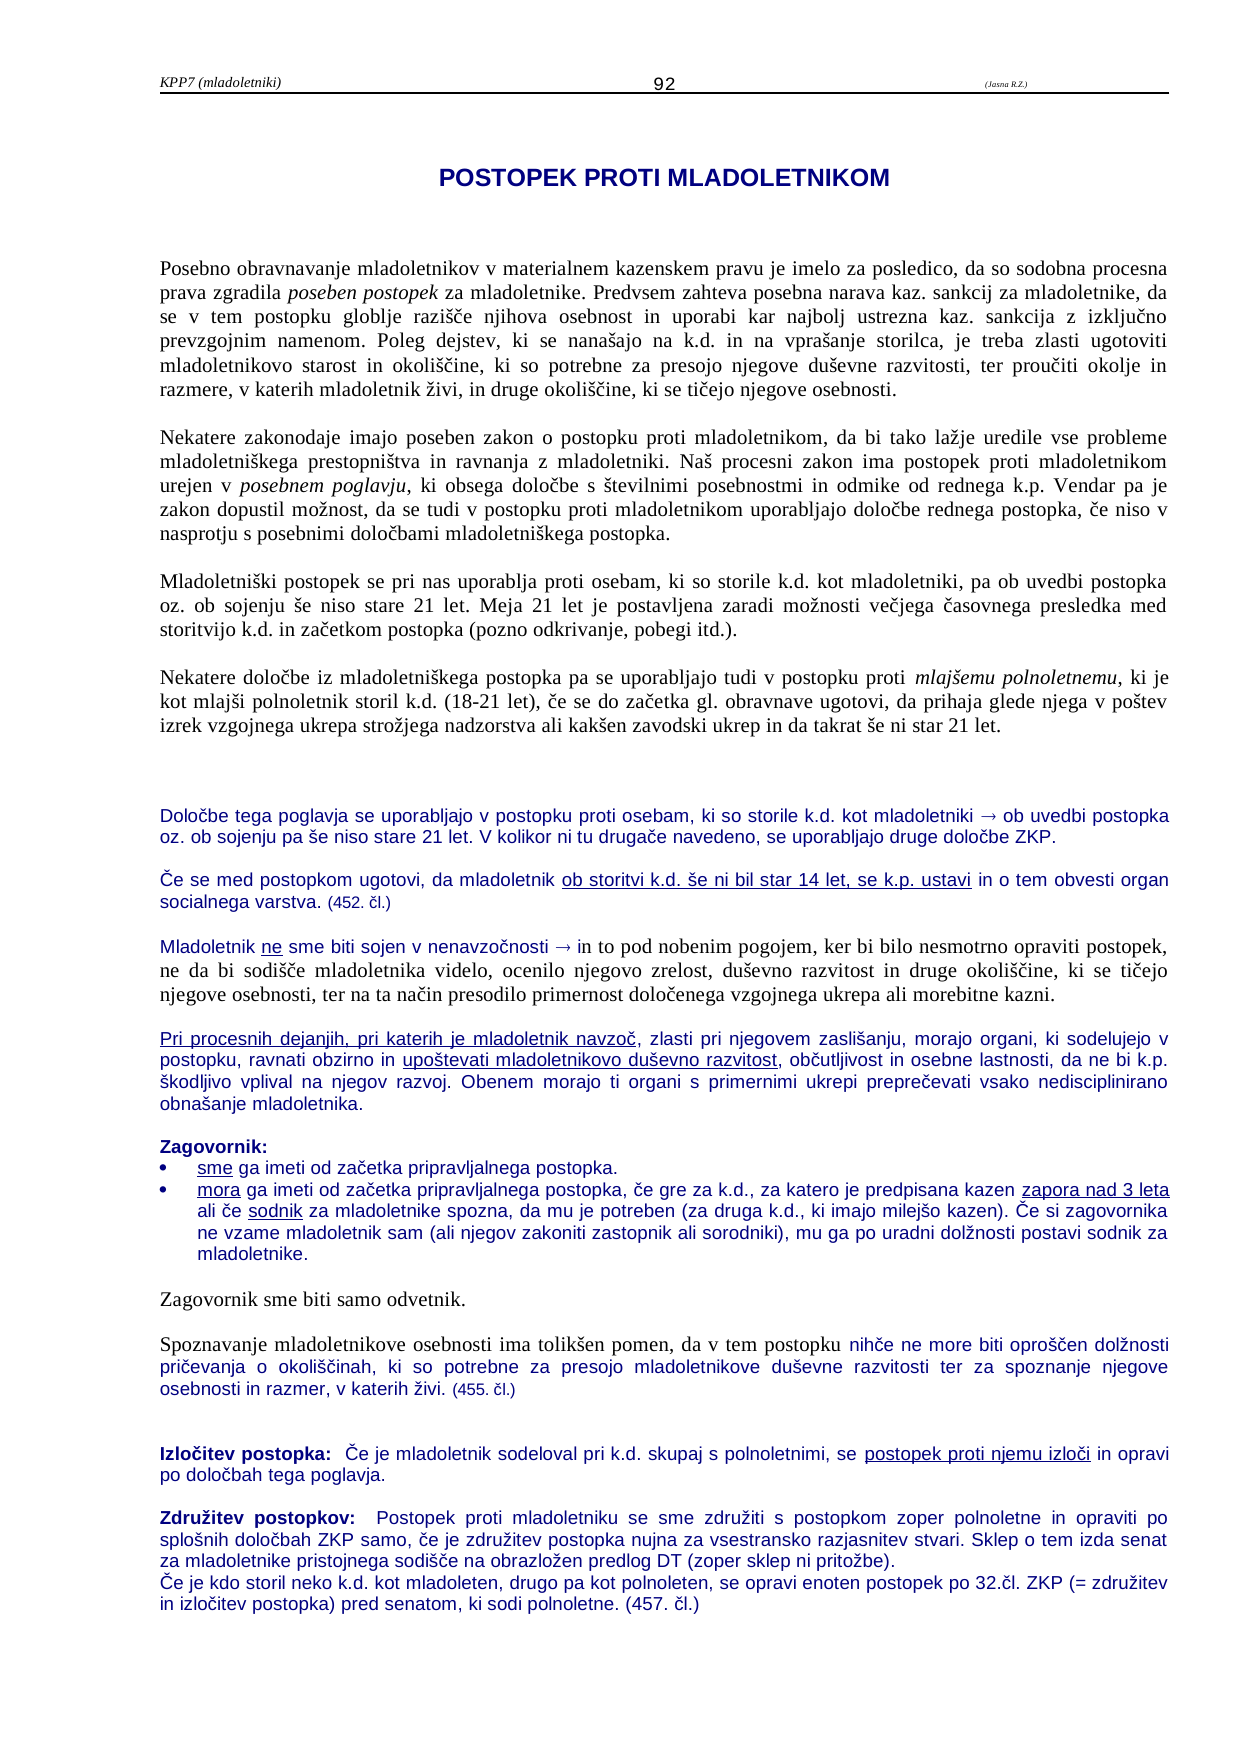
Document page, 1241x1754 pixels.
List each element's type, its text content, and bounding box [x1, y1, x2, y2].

text Spoznavanje mladoletnikove osebnosti ima tolikšen pomen, da v tem postopku nihče ne more biti oproščen dolžnosti pričevanja o okoliščinah, ki so potrebne za presojo mladoletnikove duševne razvitosti ter za spoznanje njegove osebnosti in razmer, v katerih živi. (455. čl.) [159, 1332, 1169, 1399]
text Če je kdo storil neko k.d. kot mladoleten, drugo pa kot polnoleten, se opravi enoten postopek po 32.čl. ZKP (= združitev in izločitev postopka) pred senatom, ki sodi polnoletne. (457. čl.) [159, 1572, 1169, 1615]
text Nekatere določbe iz mladoletniškega postopka pa se uporabljajo tudi v postopku proti mlajšemu polnoletnemu, ki je kot mlajši polnoletnik storil k.d. (18-21 let), če se do začetka gl. obravnave ugotovi, da prihaja glede njega v poštev izrek vzgojnega ukrepa strožjega nadzorstva ali kakšen zavodski ukrep in da takrat še ni star 21 let. [159, 665, 1169, 737]
text Posebno obravnavanje mladoletnikov v materialnem kazenskem pravu je imelo za posledico, da so sodobna procesna prava zgradila poseben postopek za mladoletnike. Predvsem zahteva posebna narava kaz. sankcij za mladoletnike, da se v tem postopku globlje razišče njihova osebnost in uporabi kar najbolj ustrezna kaz. sankcija z izključno prevzgojnim namenom. Poleg dejstev, ki se nanašajo na k.d. in na vprašanje storilca, je treba zlasti ugotoviti mladoletnikovo starost in okoliščine, ki so potrebne za presojo njegove duševne razvitosti, ter proučiti okolje in razmere, v katerih mladoletnik živi, in druge okoliščine, ki se tičejo njegove osebnosti. [159, 256, 1169, 401]
text Če se med postopkom ugotovi, da mladoletnik ob storitvi k.d. še ni bil star 14 let, se k.p. ustavi in o tem obvesti organ socialnega varstva. (452. čl.) [159, 869, 1169, 912]
text Mladoletnik ne sme biti sojen v nenavzočnosti ® in to pod nobenim pogojem, ker bi bilo nesmotrno opraviti postopek, ne da bi sodišče mladoletnika videlo, ocenilo njegovo zrelost, duševno razvitost in druge okoliščine, ki se tičejo njegove osebnosti, ter na ta način presodilo primernost določenega vzgojnega ukrepa ali morebitne kazni. [159, 934, 1169, 1006]
text Izločitev postopka: Če je mladoletnik sodeloval pri k.d. skupaj s polnoletnimi, se postopek proti njemu izloči in opravi po določbah tega poglavja. [159, 1442, 1169, 1486]
text Združitev postopkov: Postopek proti mladoletniku se sme združiti s postopkom zoper polnoletne in opraviti po splošnih določbah ZKP samo, če je združitev postopka nujna za vsestransko razjasnitev stvari. Sklep o tem izda senat za mladoletnike pristojnega sodišče na obrazložen predlog DT (zoper sklep ni pritožbe). [159, 1507, 1169, 1572]
list mora ga imeti od začetka pripravljalnega postopka, če gre za k.d., za katero je predpisana kazen zapora nad 3 leta ali če sodnik za mladoletnike spozna, da mu je potreben (za druga k.d., ki imajo milejšo kazen). Če si zagovornika ne vzame mladoletnik sam (ali njegov zakoniti zastopnik ali sorodniki), mu ga po uradni dolžnosti postavi sodnik za mladoletnike. [159, 1179, 1169, 1265]
text POSTOPEK PROTI MLADOLETNIKOM [159, 162, 1169, 191]
text Določbe tega poglavja se uporabljajo v postopku proti osebam, ki so storile k.d. kot mladoletniki ® ob uvedbi postopka oz. ob sojenju pa še niso stare 21 let. V kolikor ni tu drugače navedeno, se uporabljajo druge določbe ZKP. [159, 804, 1169, 848]
text Zagovornik: [159, 1136, 1169, 1157]
text Nekatere zakonodaje imajo poseben zakon o postopku proti mladoletnikom, da bi tako lažje uredile vse probleme mladoletniškega prestopništva in ravnanja z mladoletniki. Naš procesni zakon ima postopek proti mladoletnikom urejen v posebnem poglavju, ki obsega določbe s številnimi posebnostmi in odmike od rednega k.p. Vendar pa je zakon dopustil možnost, da se tudi v postopku proti mladoletnikom uporabljajo določbe rednega postopka, če niso v nasprotju s posebnimi določbami mladoletniškega postopka. [159, 424, 1169, 545]
text Zagovornik sme biti samo odvetnik. [159, 1286, 1169, 1311]
text Pri procesnih dejanjih, pri katerih je mladoletnik navzoč, zlasti pri njegovem zaslišanju, morajo organi, ki sodelujejo v postopku, ravnati obzirno in upoštevati mladoletnikovo duševno razvitost, občutljivost in osebne lastnosti, da ne bi k.p. škodljivo vplival na njegov razvoj. Obenem morajo ti organi s primernimi ukrepi preprečevati vsako nedisciplinirano obnašanje mladoletnika. [159, 1028, 1169, 1114]
list sme ga imeti od začetka pripravljalnega postopka. [159, 1157, 1169, 1179]
text Mladoletniški postopek se pri nas uporablja proti osebam, ki so storile k.d. kot mladoletniki, pa ob uvedbi postopka oz. ob sojenju še niso stare 21 let. Meja 21 let je postavljena zaradi možnosti večjega časovnega presledka med storitvijo k.d. in začetkom postopka (pozno odkrivanje, pobegi itd.). [159, 569, 1169, 641]
